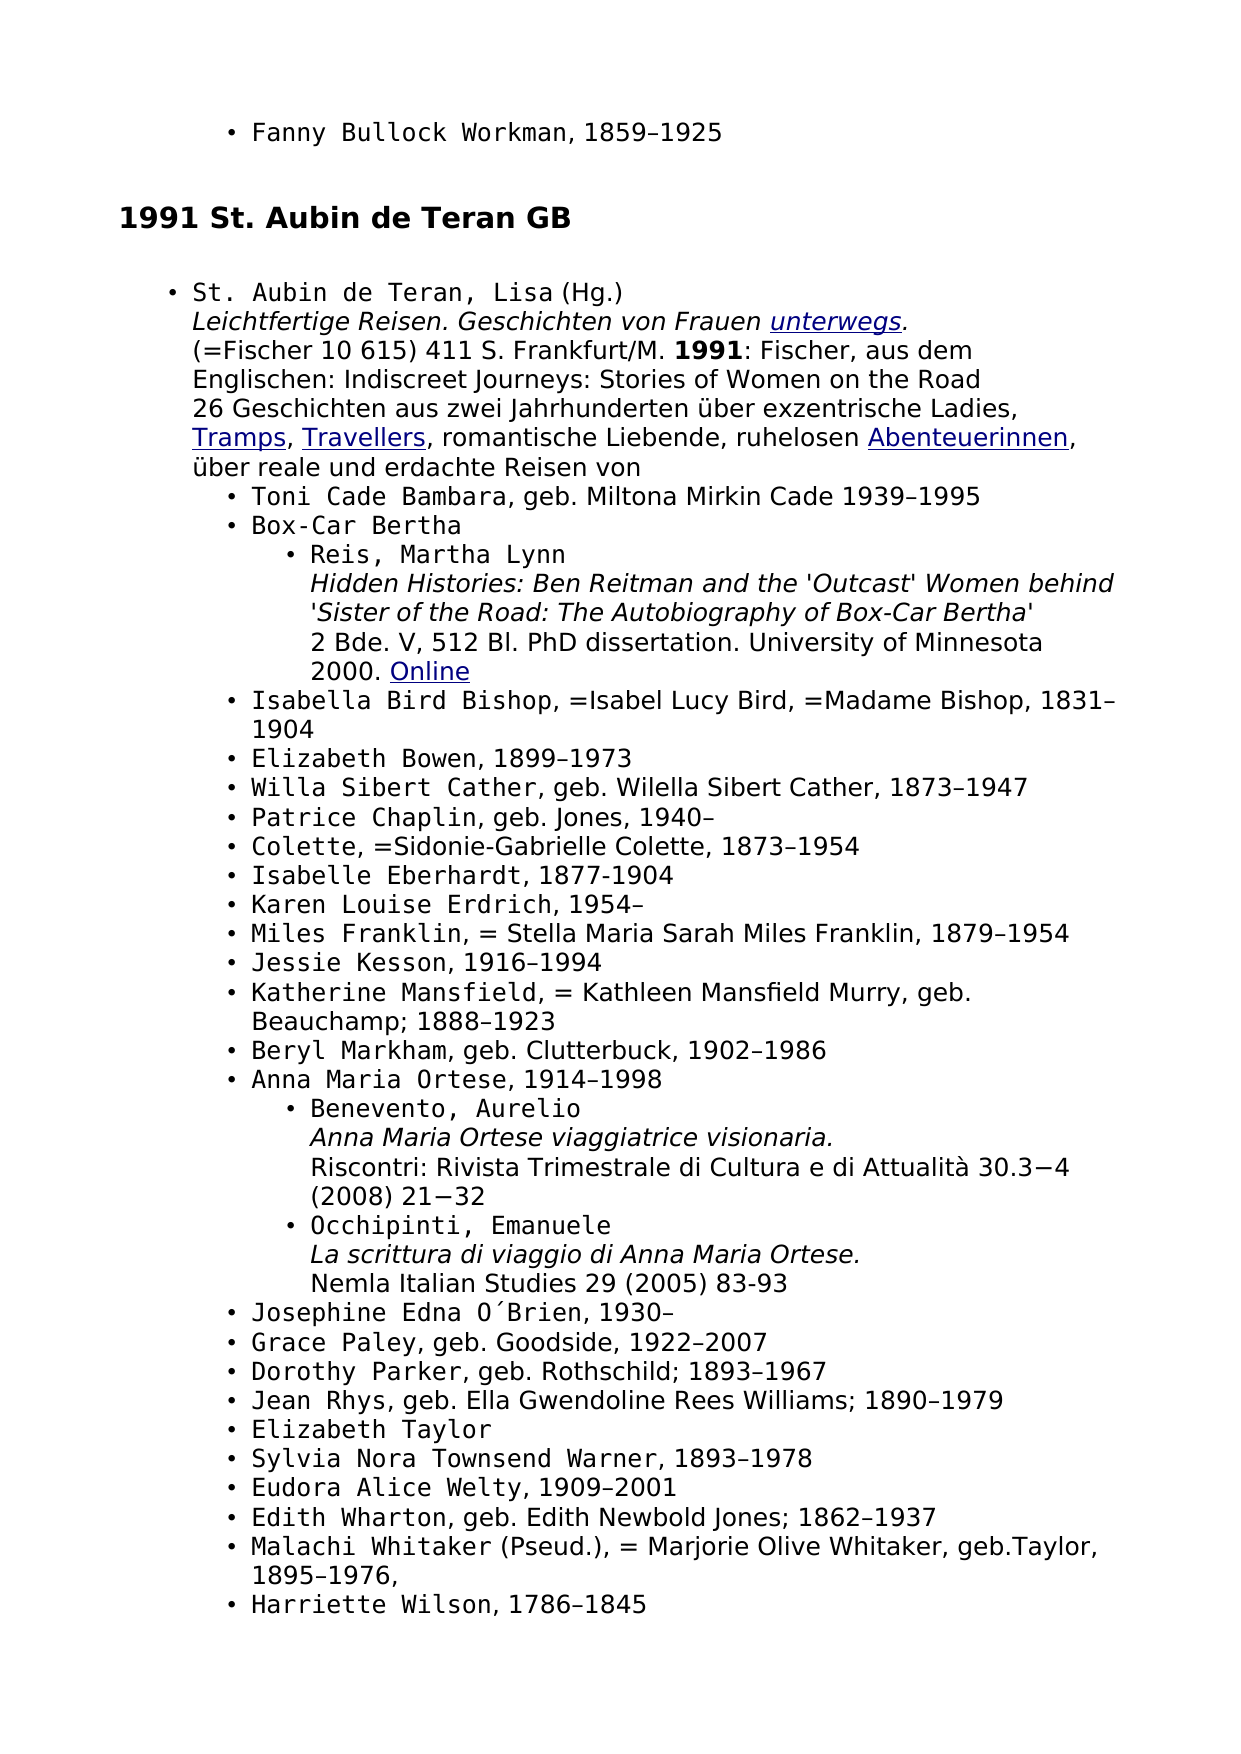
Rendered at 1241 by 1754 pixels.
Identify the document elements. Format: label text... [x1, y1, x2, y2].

list Box-Car Bertha [236, 511, 1122, 540]
list Beryl Markham, geb. Clutterbuck, 1902–1986 [236, 1036, 1122, 1065]
list Colette, =Sidonie-Gabrielle Colette, 1873–1954 [236, 832, 1122, 861]
list Edith Wharton, geb. Edith Newbold Jones; 1862–1937 [236, 1503, 1122, 1532]
list Katherine Mansfield, = Kathleen Mansfield Murry, geb. Beauchamp; 1888–1923 [236, 978, 1122, 1036]
list Anna Maria Ortese, 1914–1998 [236, 1065, 1122, 1094]
list Karen Louise Erdrich, 1954– [236, 890, 1122, 919]
list Harriette Wilson, 1786–1845 [236, 1590, 1122, 1619]
list Elizabeth Bowen, 1899–1973 [236, 744, 1122, 773]
list Isabelle Eberhardt, 1877-1904 [236, 861, 1122, 890]
list Toni Cade Bambara, geb. Miltona Mirkin Cade 1939–1995 [236, 482, 1122, 511]
list Malachi Whitaker (Pseud.), = Marjorie Olive Whitaker, geb.Taylor, 1895–1976, [236, 1532, 1122, 1590]
list Benevento, Aurelio Anna Maria Ortese viaggiatrice visionaria. Riscontri: Rivista Trimestrale di Cultura e di Attualità 30.3−4 (2008) 21−32 [295, 1094, 1122, 1211]
list Dorothy Parker, geb. Rothschild; 1893–1967 [236, 1357, 1122, 1386]
list Jessie Kesson, 1916–1994 [236, 948, 1122, 978]
list Sylvia Nora Townsend Warner, 1893–1978 [236, 1444, 1122, 1473]
list Josephine Edna O´Brien, 1930– [236, 1298, 1122, 1328]
list Jean Rhys, geb. Ella Gwendoline Rees Williams; 1890–1979 [236, 1386, 1122, 1415]
list Reis, Martha Lynn Hidden Histories: Ben Reitman and the 'Outcast' Women behind 'Sister of the Road: The Autobiography of Box-Car Bertha' 2 Bde. V, 512 Bl. PhD dissertation. University of Minnesota 2000. Online [295, 540, 1122, 686]
list Patrice Chaplin, geb. Jones, 1940– [236, 803, 1122, 832]
list Isabella Bird Bishop, =Isabel Lucy Bird, =Madame Bishop, 1831–1904 [236, 686, 1122, 744]
list Miles Franklin, = Stella Maria Sarah Miles Franklin, 1879–1954 [236, 919, 1122, 948]
list Eudora Alice Welty, 1909–2001 [236, 1473, 1122, 1503]
list St. Aubin de Teran, Lisa (Hg.) Leichtfertige Reisen. Geschichten von Frauen unterwegs. (=Fischer 10 615) 411 S. Frankfurt/M. 1991: Fischer, aus dem Englischen: Indiscreet Journeys: Stories of Women on the Road 26 Geschichten aus zwei Jahrhunderten über exzentrische Ladies, Tramps, Travellers, romantische Liebende, ruhelosen Abenteuerinnen, über reale und erdachte Reisen von [177, 278, 1122, 482]
list Grace Paley, geb. Goodside, 1922–2007 [236, 1328, 1122, 1357]
list Willa Sibert Cather, geb. Wilella Sibert Cather, 1873–1947 [236, 773, 1122, 803]
list Occhipinti, Emanuele La scrittura di viaggio di Anna Maria Ortese. Nemla Italian Studies 29 (2005) 83-93 [295, 1211, 1122, 1298]
list Elizabeth Taylor [236, 1415, 1122, 1444]
subtitle 1991 St. Aubin de Teran GB [118, 202, 1122, 236]
list Fanny Bullock Workman, 1859–1925 [236, 118, 1122, 147]
